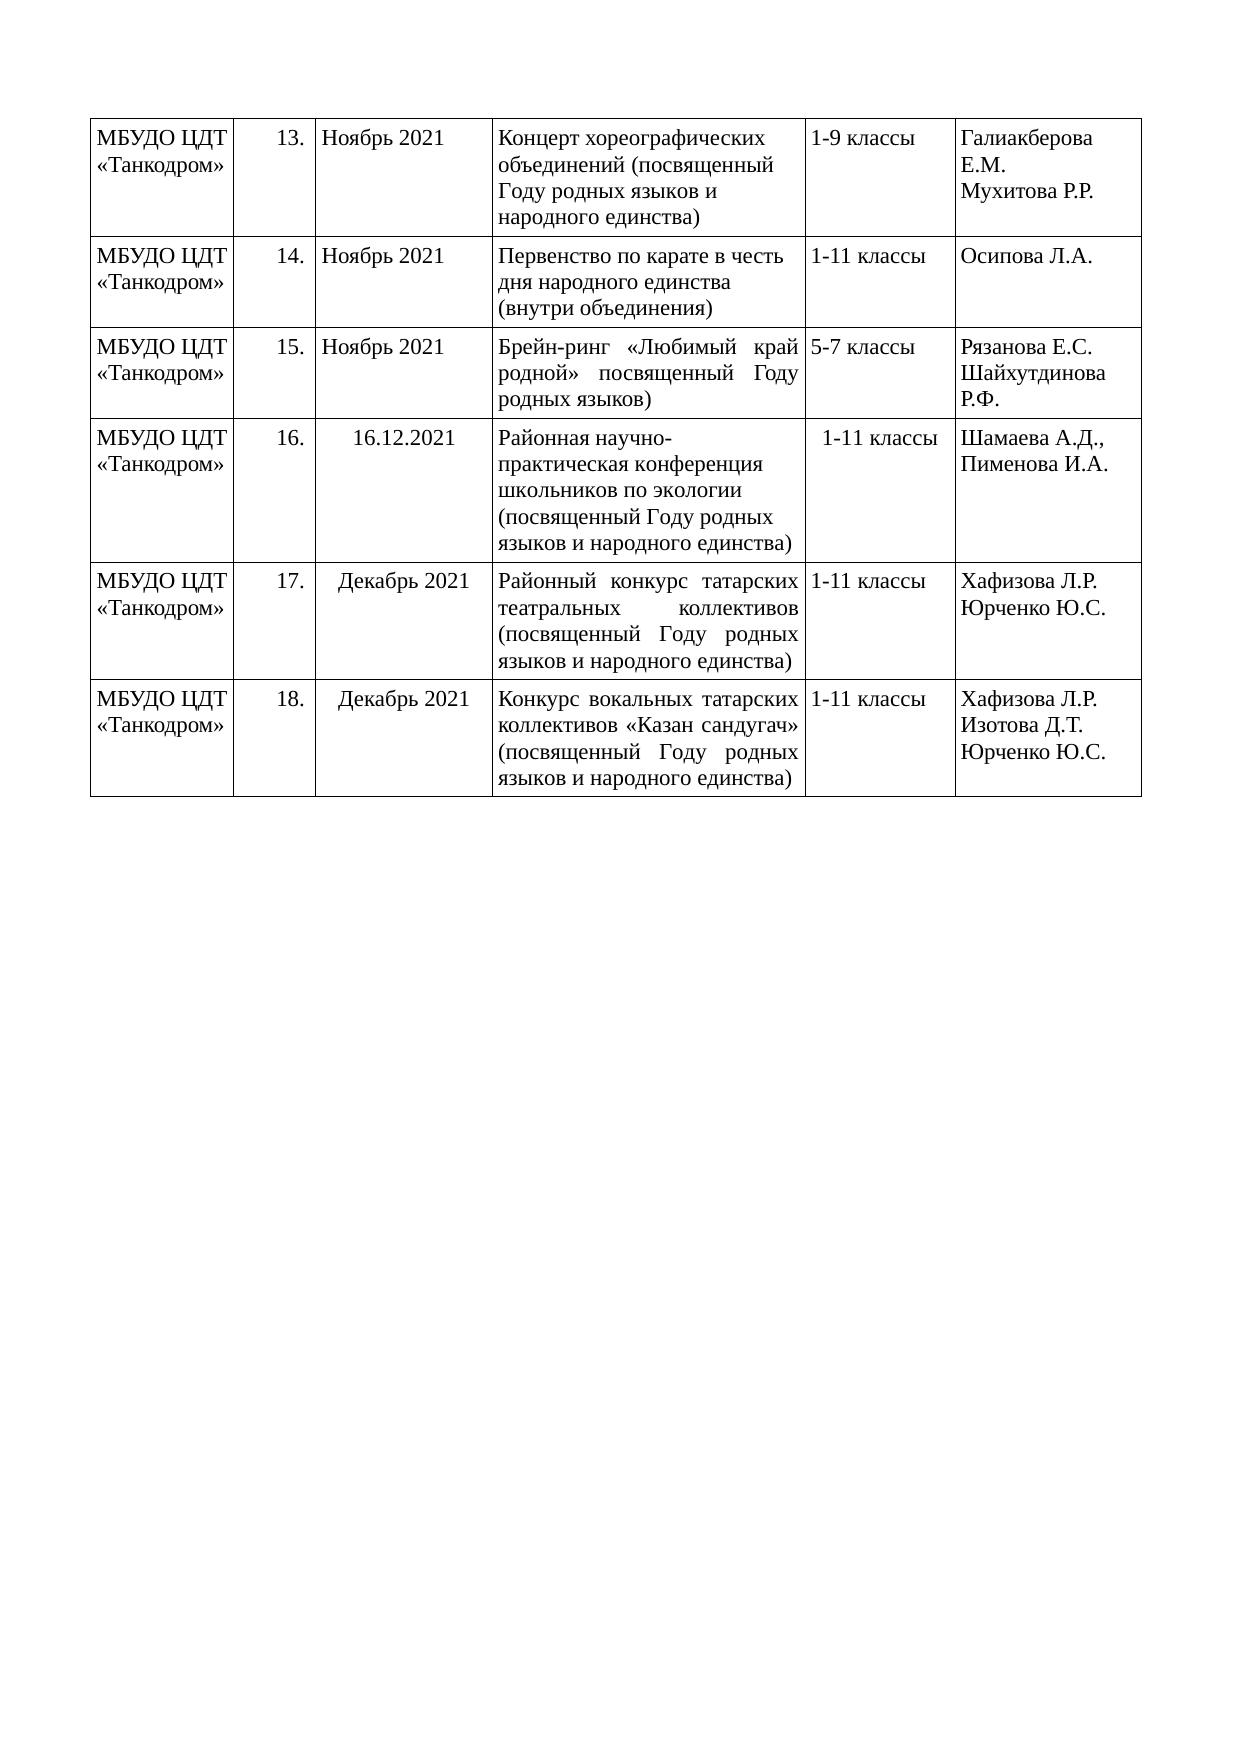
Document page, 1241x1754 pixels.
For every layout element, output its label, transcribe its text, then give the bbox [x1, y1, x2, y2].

table_cell Первенство по карате в честь дня народного единства (внутри объединения) [493, 237, 805, 327]
table_cell 1-11 классы [806, 563, 955, 679]
table_cell [234, 680, 315, 796]
table_cell Ноябрь 2021 [316, 237, 492, 327]
table_cell Осипова Л.А. [956, 237, 1141, 327]
table_cell Концерт хореографических объединений (посвященный Году родных языков и народного единства) [493, 119, 805, 236]
table_cell Ноябрь 2021 [316, 328, 492, 418]
table_cell Галиакберова Е.М. Мухитова Р.Р. [956, 119, 1141, 236]
table_cell МБУДО ЦДТ «Танкодром» [91, 680, 233, 796]
table_cell Районная научно-практическая конференция школьников по экологии (посвященный Году родных языков и народного единства) [493, 419, 805, 561]
table_cell МБУДО ЦДТ «Танкодром» [91, 119, 233, 236]
table_cell 1-11 классы [806, 237, 955, 327]
table_cell [234, 119, 315, 236]
table_cell 1-11 классы [806, 680, 955, 796]
table_cell 5-7 классы [806, 328, 955, 418]
table_cell [234, 328, 315, 418]
table_cell [234, 237, 315, 327]
table_cell Районный конкурс татарских театральных коллективов (посвященный Году родных языков и народного единства) [493, 563, 805, 679]
table_cell Шамаева А.Д., Пименова И.А. [956, 419, 1141, 561]
table_cell Конкурс вокальных татарских коллективов «Казан сандугач» (посвященный Году родных языков и народного единства) [493, 680, 805, 796]
table_cell [234, 563, 315, 679]
table_cell Рязанова Е.С. Шайхутдинова Р.Ф. [956, 328, 1141, 418]
table_cell МБУДО ЦДТ «Танкодром» [91, 419, 233, 561]
table_cell Хафизова Л.Р. Юрченко Ю.С. [956, 563, 1141, 679]
table_cell МБУДО ЦДТ «Танкодром» [91, 237, 233, 327]
table_cell МБУДО ЦДТ «Танкодром» [91, 563, 233, 679]
table_cell Декабрь 2021 [316, 563, 492, 679]
table_cell 1-9 классы [806, 119, 955, 236]
table_cell 16.12.2021 [316, 419, 492, 561]
table_cell Декабрь 2021 [316, 680, 492, 796]
table_cell Хафизова Л.Р. Изотова Д.Т. Юрченко Ю.С. [956, 680, 1141, 796]
table_cell 1-11 классы [806, 419, 955, 561]
table_cell Брейн-ринг «Любимый край родной» посвященный Году родных языков) [493, 328, 805, 418]
table_cell [234, 419, 315, 561]
table_cell МБУДО ЦДТ «Танкодром» [91, 328, 233, 418]
table_cell Ноябрь 2021 [316, 119, 492, 236]
